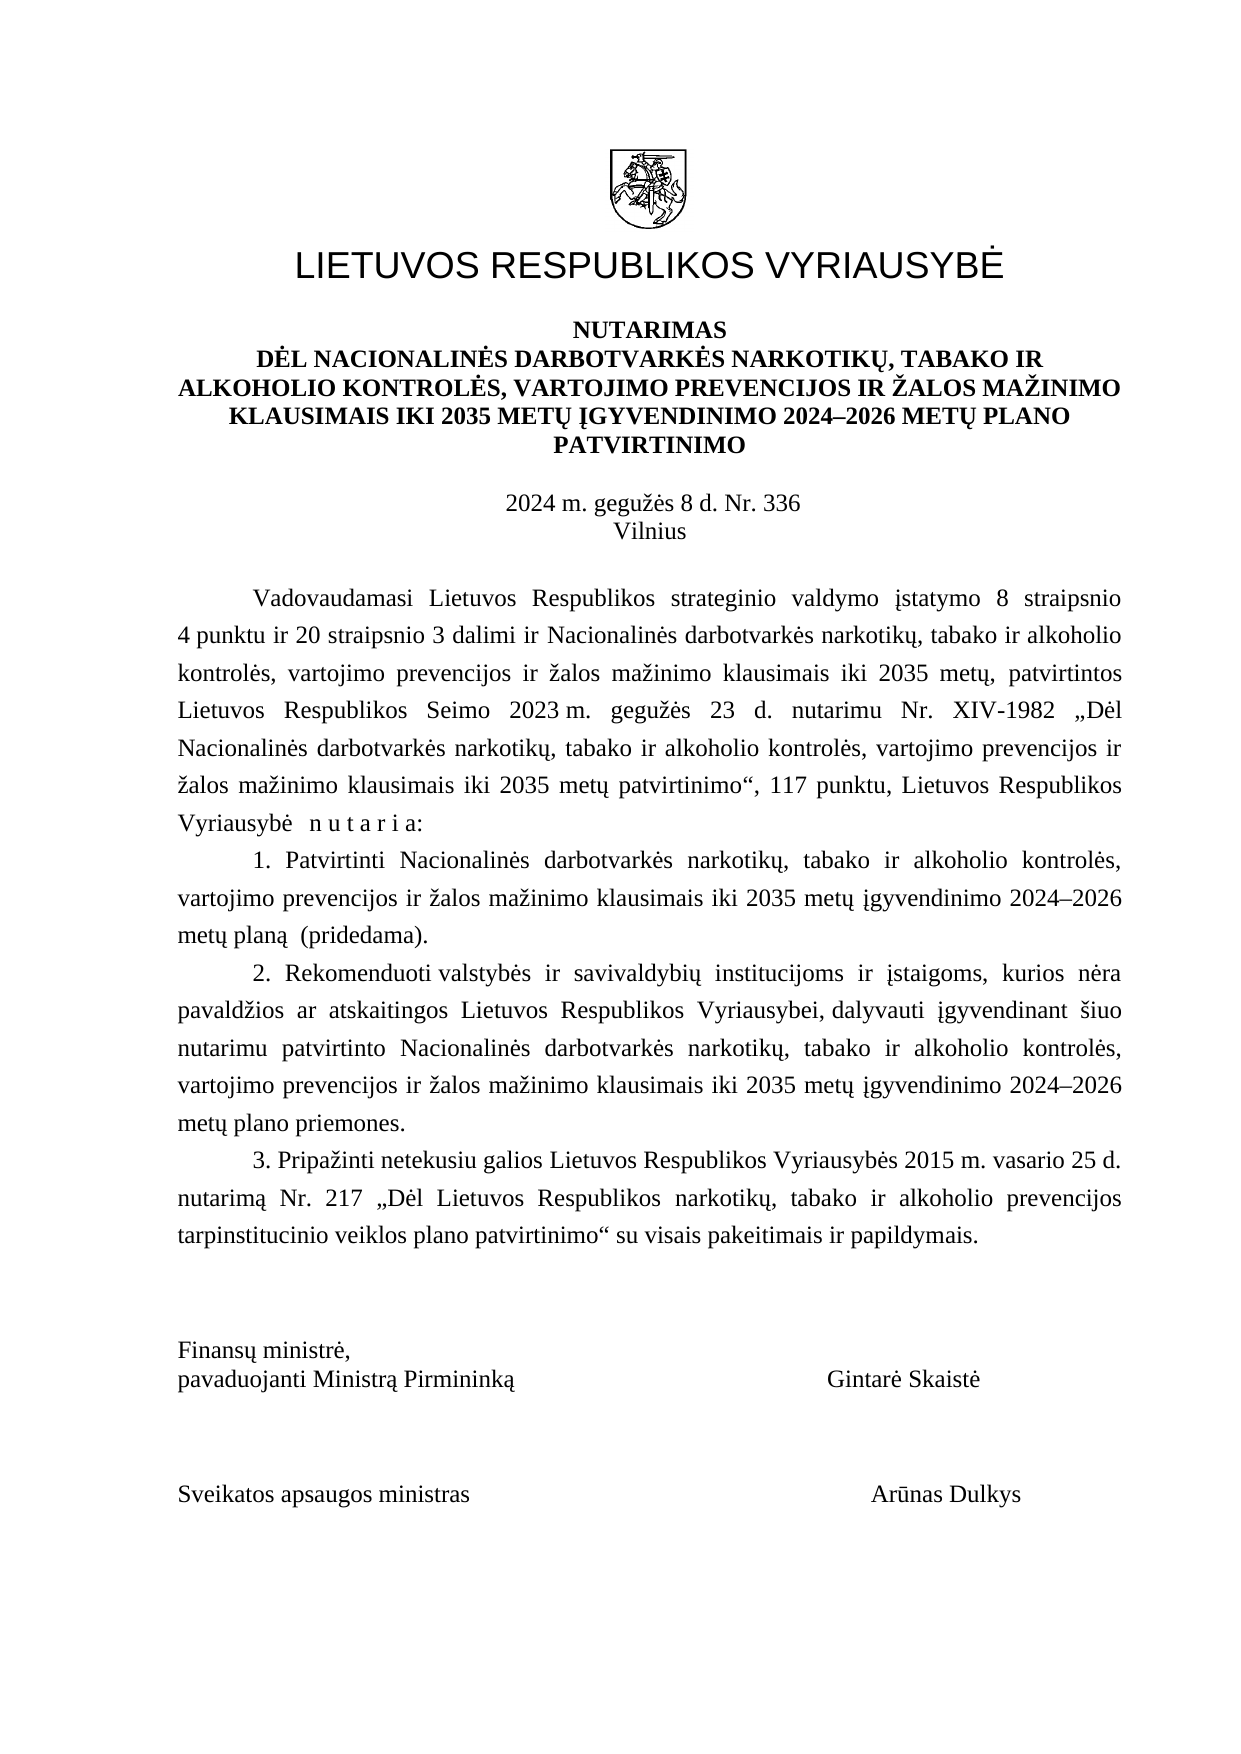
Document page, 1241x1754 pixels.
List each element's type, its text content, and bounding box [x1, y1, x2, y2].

text 3. Pripažinti netekusiu galios Lietuvos Respublikos Vyriausybės 2015 m. vasario 25 d. nutarimą Nr. 217 „Dėl Lietuvos Respublikos narkotikų, tabako ir alkoholio prevencijos tarpinstitucinio veiklos plano patvirtinimo“ su visais pakeitimais ir papildymais. [177, 1136, 1122, 1249]
text Finansų ministrė, [177, 1335, 1122, 1364]
text Vilnius [177, 516, 1122, 545]
text 2024 m. gegužės 8 d. Nr. 336 [177, 488, 1122, 516]
text 2. Rekomenduoti valstybės ir savivaldybių institucijoms ir įstaigoms, kurios nėra pavaldžios ar atskaitingos Lietuvos Respublikos Vyriausybei, dalyvauti įgyvendinant šiuo nutarimu patvirtinto Nacionalinės darbotvarkės narkotikų, tabako ir alkoholio kontrolės, vartojimo prevencijos ir žalos mažinimo klausimais iki 2035 metų įgyvendinimo 2024–2026 metų plano priemones. [177, 949, 1122, 1136]
text pavaduojanti Ministrą Pirmininką Gintarė Skaistė [177, 1364, 1122, 1393]
text Sveikatos apsaugos ministras Arūnas Dulkys [177, 1479, 1122, 1508]
text 1. Patvirtinti Nacionalinės darbotvarkės narkotikų, tabako ir alkoholio kontrolės, vartojimo prevencijos ir žalos mažinimo klausimais iki 2035 metų įgyvendinimo 2024–2026 metų planą (pridedama). [177, 836, 1122, 949]
text Lietuvos Respublikos Vyriausybė [177, 243, 1122, 286]
text Vadovaudamasi Lietuvos Respublikos strateginio valdymo įstatymo 8 straipsnio 4 punktu ir 20 straipsnio 3 dalimi ir Nacionalinės darbotvarkės narkotikų, tabako ir alkoholio kontrolės, vartojimo prevencijos ir žalos mažinimo klausimais iki 2035 metų, patvirtintos Lietuvos Respublikos Seimo 2023 m. gegužės 23 d. nutarimu Nr. XIV-1982 „Dėl Nacionalinės darbotvarkės narkotikų, tabako ir alkoholio kontrolės, vartojimo prevencijos ir žalos mažinimo klausimais iki 2035 metų patvirtinimo“, 117 punktu, Lietuvos Respublikos Vyriausybė nutaria: [177, 574, 1122, 836]
text nutarimas [177, 315, 1122, 344]
text DĖL NACIONALINĖS DARBOTVARKĖS NARKOTIKŲ, TABAKO IR ALKOHOLIO KONTROLĖS, VARTOJIMO PREVENCIJOS IR ŽALOS MAŽINIMO KLAUSIMAIS IKI 2035 METŲ ĮGYVENDINIMO 2024–2026 METŲ plano patvirtinimo [177, 344, 1122, 459]
